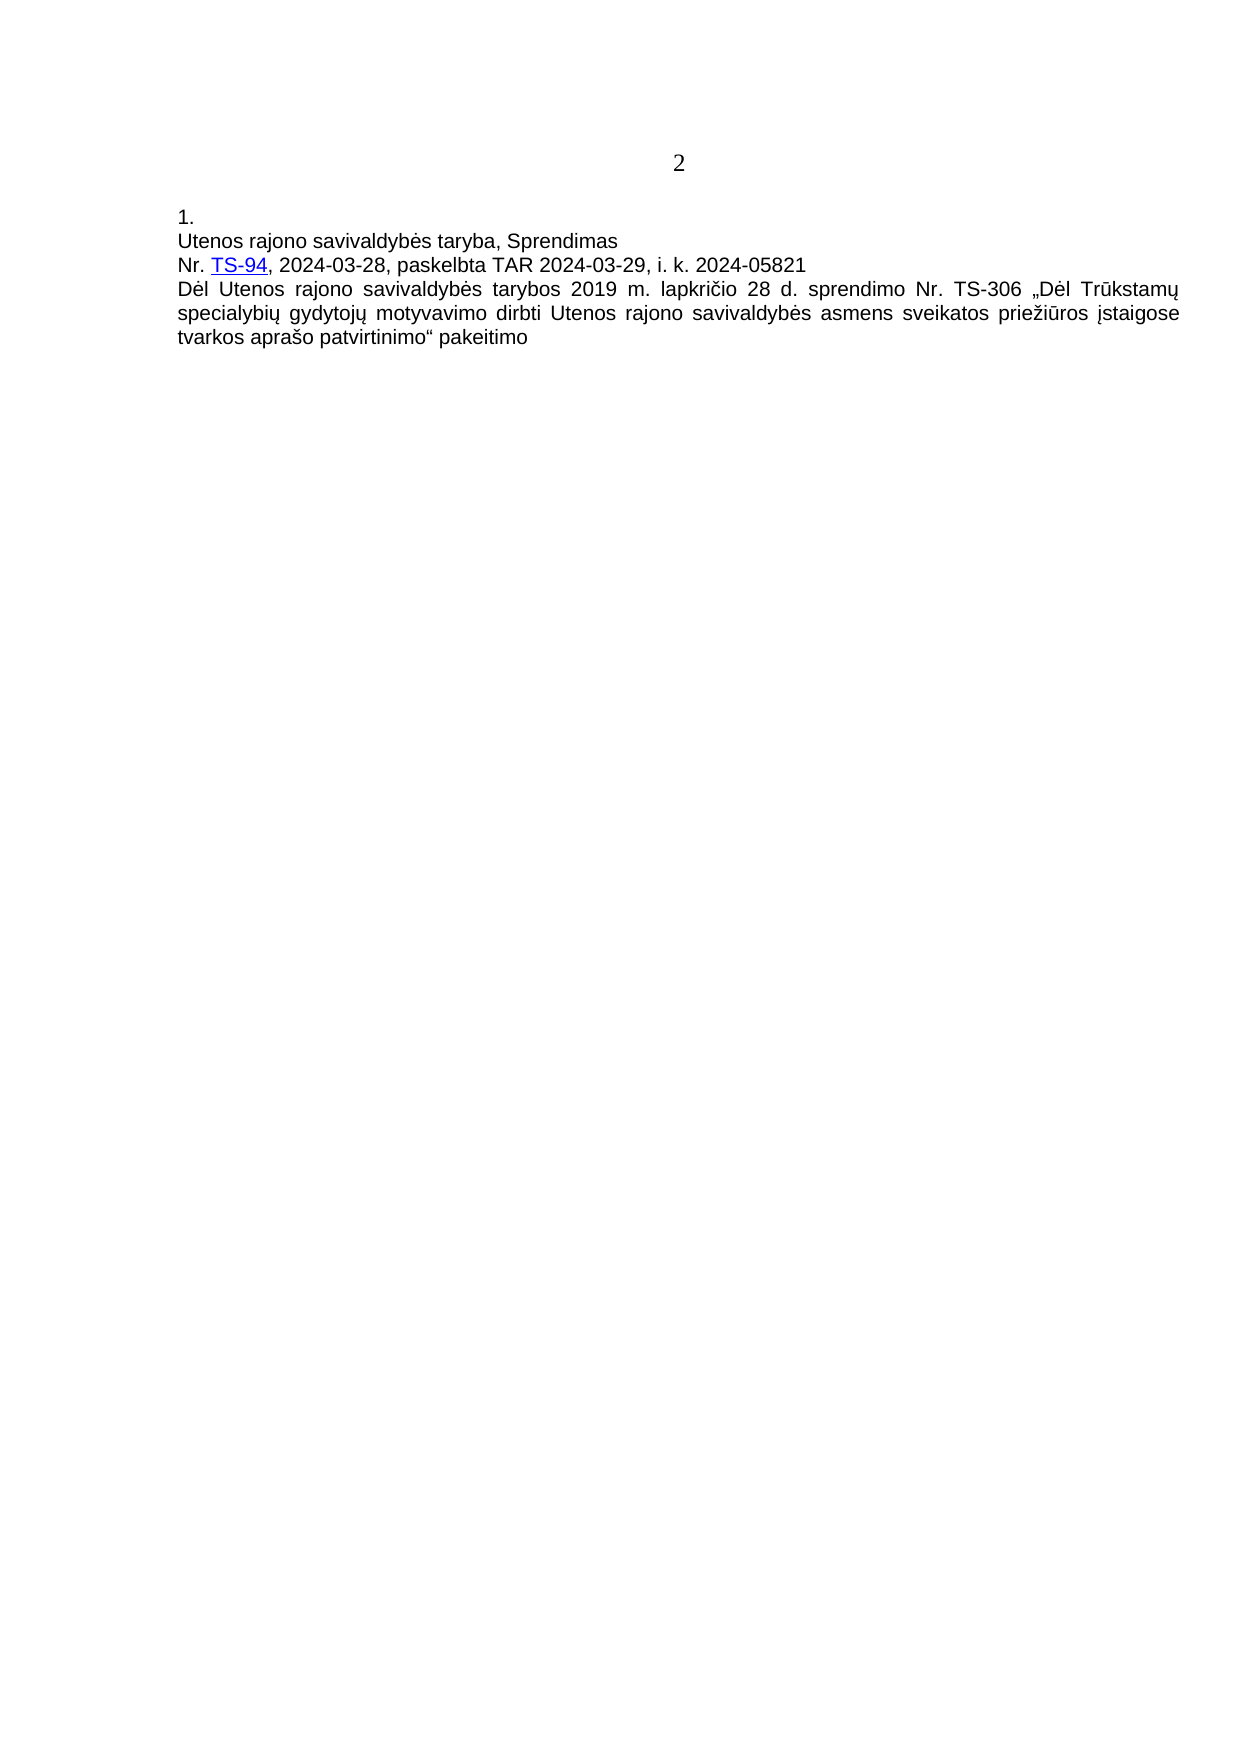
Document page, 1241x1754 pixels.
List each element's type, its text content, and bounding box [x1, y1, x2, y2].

text Nr. TS-94, 2024-03-28, paskelbta TAR 2024-03-29, i. k. 2024-05821 [177, 253, 1181, 277]
text 1. [177, 205, 1181, 229]
text Utenos rajono savivaldybės taryba, Sprendimas [177, 229, 1181, 253]
text Dėl Utenos rajono savivaldybės tarybos 2019 m. lapkričio 28 d. sprendimo Nr. TS-306 „Dėl Trūkstamų specialybių gydytojų motyvavimo dirbti Utenos rajono savivaldybės asmens sveikatos priežiūros įstaigose tvarkos aprašo patvirtinimo“ pakeitimo [177, 277, 1181, 349]
